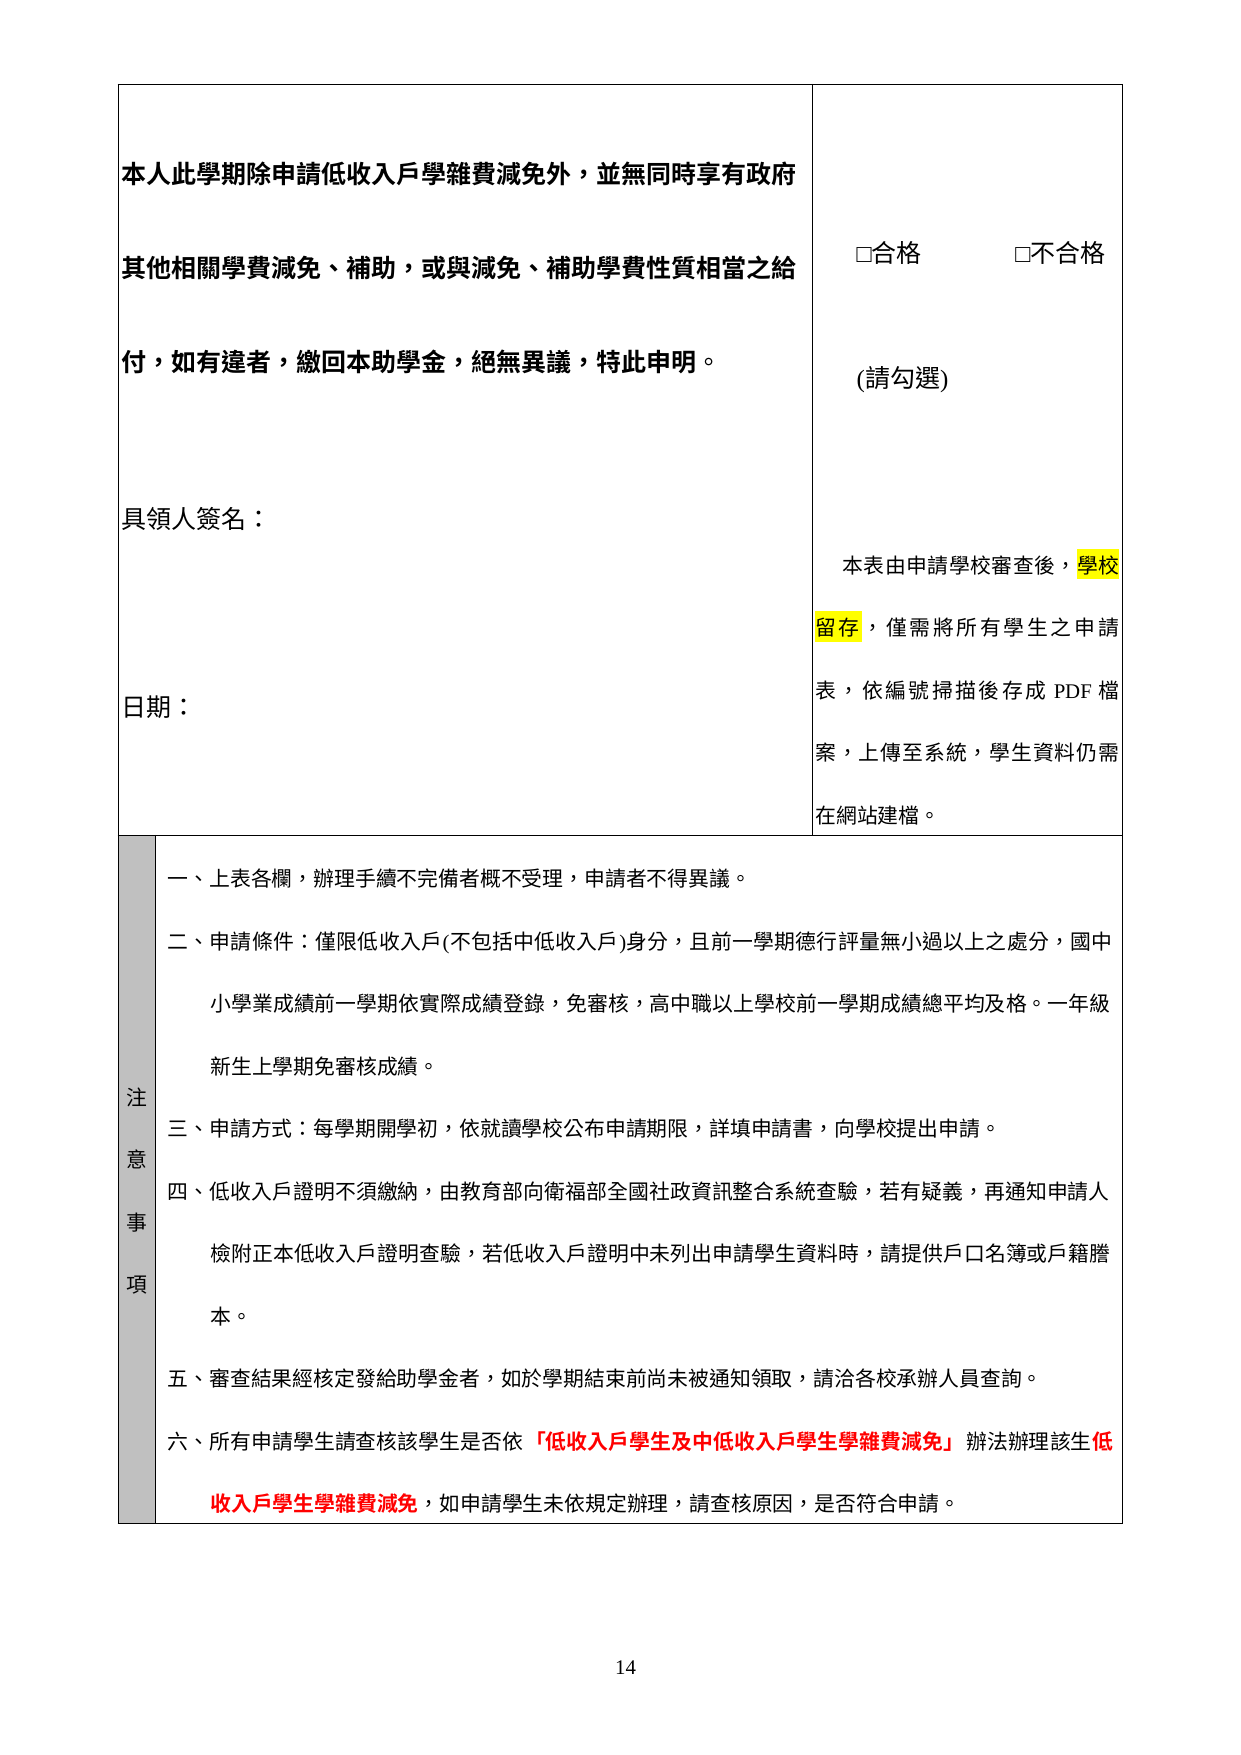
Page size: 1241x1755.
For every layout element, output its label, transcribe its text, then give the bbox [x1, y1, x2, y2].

table_cell 本人此學期除申請低收入戶學雜費減免外，並無同時享有政府其他相關學費減免、補助，或與減免、補助學費性質相當之給付，如有違者，繳回本助學金，絕無異議，特此申明。 具領人簽名： 日期： [119, 85, 812, 835]
table_cell □合格 □不合格 (請勾選) 本表由申請學校審查後，學校留存，僅需將所有學生之申請表，依編號掃描後存成PDF檔案，上傳至系統，學生資料仍需在網站建檔。 [813, 85, 1122, 835]
table_cell 注 意 事 項 [119, 836, 155, 1523]
table_cell 一、上表各欄，辦理手續不完備者概不受理，申請者不得異議。 二、申請條件：僅限低收入戶(不包括中低收入戶)身分，且前一學期德行評量無小過以上之處分，國中小學業成績前一學期依實際成績登錄，免審核，高中職以上學校前一學期成績總平均及格。一年級新生上學期免審核成績。 三、申請方式：每學期開學初，依就讀學校公布申請期限，詳填申請書，向學校提出申請。 四、低收入戶證明不須繳納，由教育部向衛福部全國社政資訊整合系統查驗，若有疑義，再通知申請人檢附正本低收入戶證明查驗，若低收入戶證明中未列出申請學生資料時，請提供戶口名簿或戶籍謄本。 五、審查結果經核定發給助學金者，如於學期結束前尚未被通知領取，請洽各校承辦人員查詢。 六、所有申請學生請查核該學生是否依「低收入戶學生及中低收入戶學生學雜費減免」辦法辦理該生低收入戶學生學雜費減免，如申請學生未依規定辦理，請查核原因，是否符合申請。 [156, 836, 1122, 1523]
